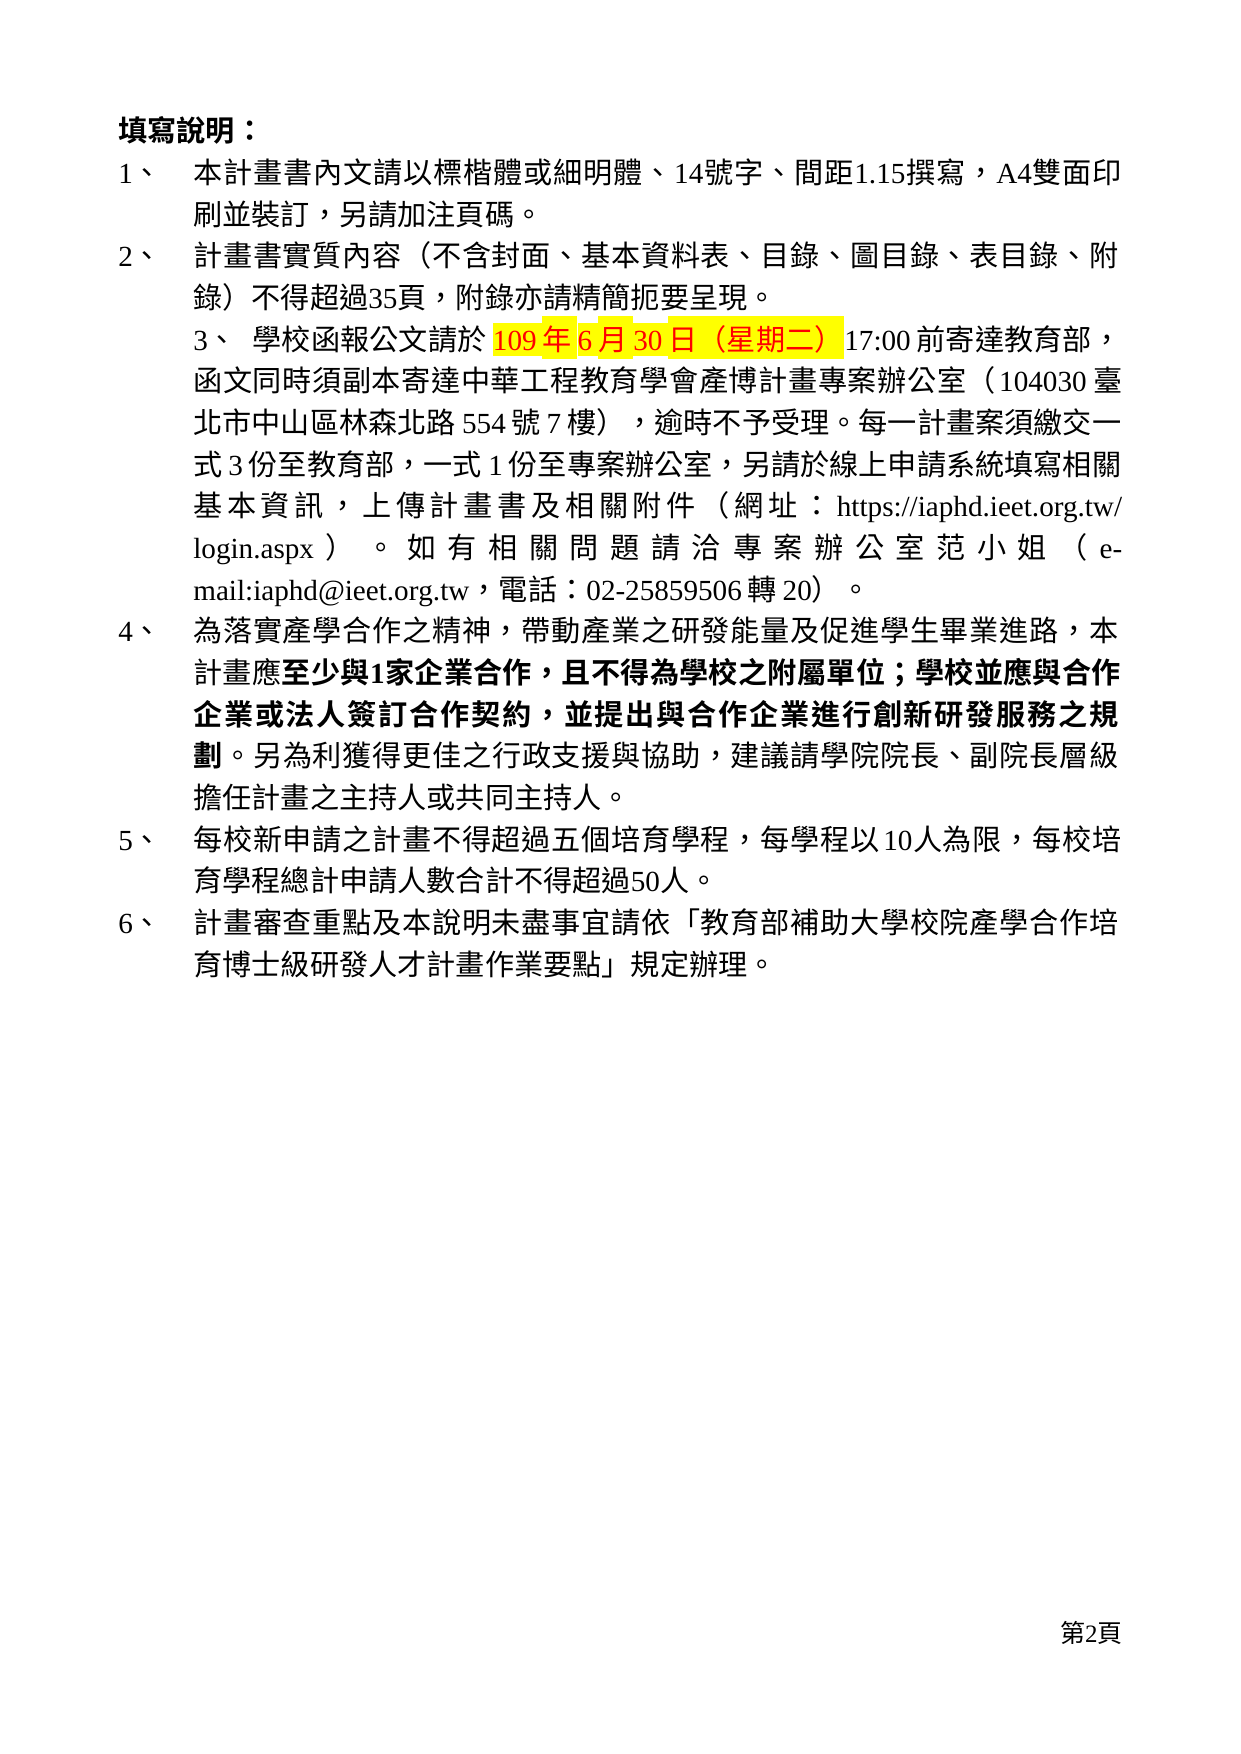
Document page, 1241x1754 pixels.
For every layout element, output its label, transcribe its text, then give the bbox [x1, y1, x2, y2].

list 計畫審查重點及本說明未盡事宜請依「教育部補助大學校院產學合作培育博士級研發人才計畫作業要點」規定辦理。 [118, 900, 1122, 983]
list 為落實產學合作之精神，帶動產業之研發能量及促進學生畢業進路，本計畫應至少與1家企業合作，且不得為學校之附屬單位；學校並應與合作企業或法人簽訂合作契約，並提出與合作企業進行創新研發服務之規劃。另為利獲得更佳之行政支援與協助，建議請學院院長、副院長層級擔任計畫之主持人或共同主持人。 [118, 608, 1122, 817]
list 學校函報公文請於109年6月30日（星期二）17:00前寄達教育部，函文同時須副本寄達中華工程教育學會產博計畫專案辦公室（104030臺北市中山區林森北路554號7樓），逾時不予受理。每一計畫案須繳交一式3份至教育部，一式1份至專案辦公室，另請於線上申請系統填寫相關基本資訊，上傳計畫書及相關附件（網址：https://iaphd.ieet.org.tw/login.aspx）。如有相關問題請洽專案辦公室范小姐（e-mail:iaphd@ieet.org.tw，電話：02-25859506轉20）。 [193, 317, 1122, 608]
list 計畫書實質內容（不含封面、基本資料表、目錄、圖目錄、表目錄、附錄）不得超過35頁，附錄亦請精簡扼要呈現。 [118, 233, 1122, 317]
list 本計畫書內文請以標楷體或細明體、14號字、間距1.15撰寫，A4雙面印刷並裝訂，另請加注頁碼。 [118, 150, 1122, 233]
list 每校新申請之計畫不得超過五個培育學程，每學程以10人為限，每校培育學程總計申請人數合計不得超過50人。 [118, 817, 1122, 900]
text 填寫說明： [118, 108, 1122, 150]
